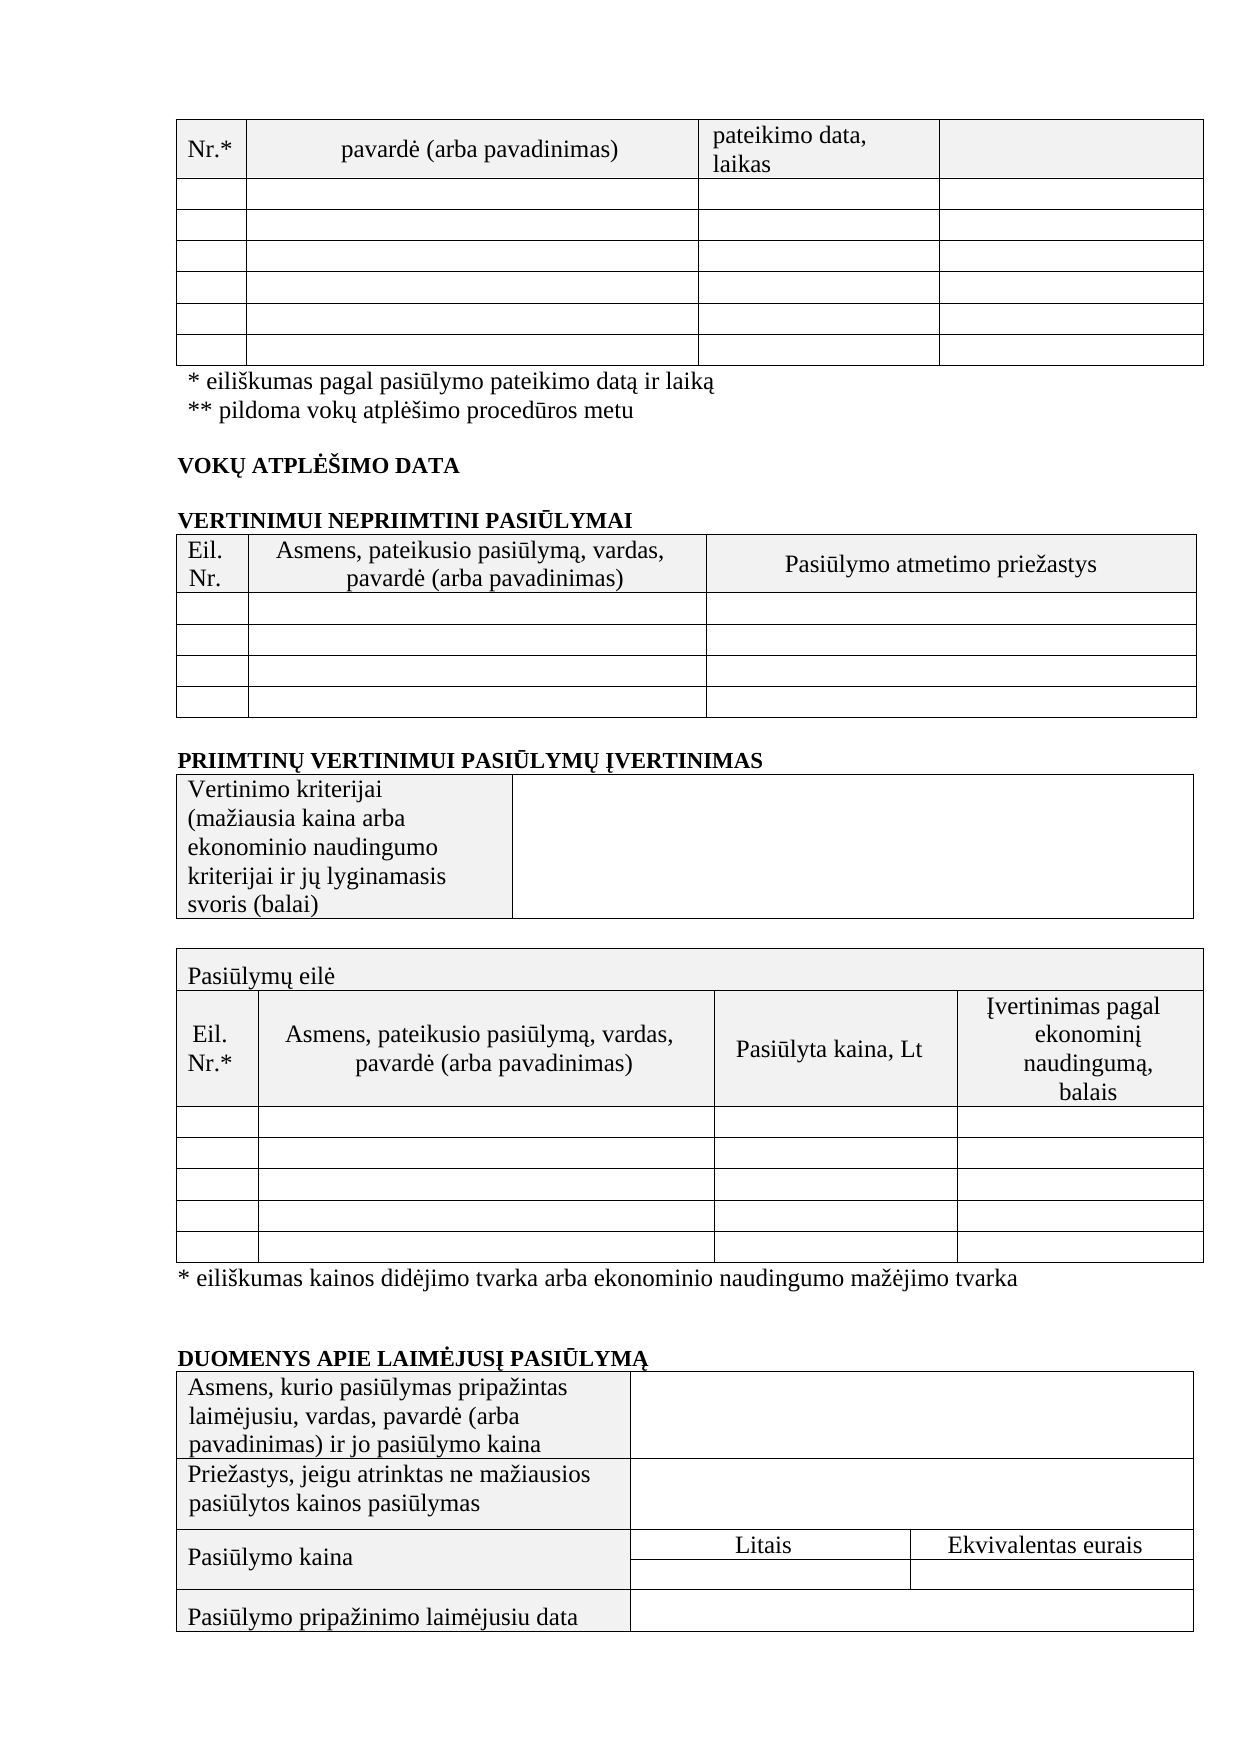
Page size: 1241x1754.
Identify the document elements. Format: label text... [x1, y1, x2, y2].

text DUOMENYS APIE LAIMĖJUSĮ PASIŪLYMĄ [177, 1344, 1167, 1371]
table_cell [259, 1201, 714, 1231]
table_cell Pasiūlymo kaina [177, 1530, 630, 1589]
table_cell [177, 1201, 258, 1231]
table_cell [699, 335, 939, 365]
table_cell [699, 179, 939, 209]
table_cell [958, 1107, 1203, 1137]
table_header Asmens, pateikusio pasiūlymą, vardas, pavardė (arba pavadinimas) [249, 535, 706, 592]
table_header Nr.* [177, 120, 246, 177]
table_cell Ekvivalentas eurais [911, 1530, 1193, 1559]
table_cell [247, 304, 698, 334]
table_cell [631, 1590, 1193, 1631]
text * eiliškumas kainos didėjimo tvarka arba ekonominio naudingumo mažėjimo tvarka [177, 1263, 1167, 1292]
table_cell [177, 1107, 258, 1137]
table_cell [699, 304, 939, 334]
table_cell [631, 1560, 910, 1589]
table_cell [940, 272, 1203, 302]
table_header pavardė (arba pavadinimas) [247, 120, 698, 177]
text vertinimui nepriimtini pasiūlymai [177, 507, 1167, 534]
table_cell [247, 272, 698, 302]
table_cell [259, 1169, 714, 1199]
table_cell [715, 1201, 957, 1231]
table_cell [177, 625, 248, 655]
table_cell [707, 593, 1196, 623]
table_cell [707, 625, 1196, 655]
table_cell [699, 210, 939, 240]
table_cell [177, 335, 246, 365]
table_cell [249, 656, 706, 686]
table_cell * eiliškumas pagal pasiūlymo pateikimo datą ir laiką ** pildoma vokų atplėšimo procedūros metu [176, 366, 1181, 423]
table_cell [177, 1232, 258, 1262]
table_cell [247, 210, 698, 240]
table_cell Eil. Nr.* [177, 991, 258, 1106]
table_cell [1181, 366, 1204, 423]
table_cell Įvertinimas pagal ekonominį naudingumą, balais [958, 991, 1203, 1106]
table_cell [247, 241, 698, 271]
table_cell [940, 335, 1203, 365]
table_header [940, 120, 1203, 177]
table_header [631, 1372, 1193, 1458]
table_header Pasiūlymų eilė [177, 949, 1203, 990]
table_cell [177, 593, 248, 623]
table_cell [715, 1107, 957, 1137]
table_cell [699, 272, 939, 302]
table_cell [177, 179, 246, 209]
table_cell [631, 1459, 1193, 1529]
table_cell [249, 687, 706, 717]
table_cell [177, 1138, 258, 1168]
table_cell Priežastys, jeigu atrinktas ne mažiausios pasiūlytos kainos pasiūlymas [177, 1459, 630, 1529]
table_cell Litais [631, 1530, 910, 1559]
table_cell [259, 1138, 714, 1168]
table_cell [707, 687, 1196, 717]
table_cell [715, 1232, 957, 1262]
table_cell [177, 304, 246, 334]
table_cell [249, 593, 706, 623]
table_cell [940, 179, 1203, 209]
text PRIIMTINŲ VERTINIMUI PASIŪLYMŲ ĮVERTINIMAS [177, 747, 1167, 773]
table_cell [707, 656, 1196, 686]
table_cell [958, 1201, 1203, 1231]
table_cell [259, 1107, 714, 1137]
table_cell [177, 241, 246, 271]
table_cell [940, 241, 1203, 271]
table_cell [259, 1232, 714, 1262]
table_header Eil. Nr. [177, 535, 248, 592]
table_cell Asmens, pateikusio pasiūlymą, vardas, pavardė (arba pavadinimas) [259, 991, 714, 1106]
table_header Pasiūlymo atmetimo priežastys [707, 535, 1196, 592]
table_header Asmens, kurio pasiūlymas pripažintas laimėjusiu, vardas, pavardė (arba pavadinimas) ir jo pasiūlymo kaina [177, 1372, 630, 1458]
table_header Vertinimo kriterijai (mažiausia kaina arba ekonominio naudingumo kriterijai ir jų lyginamasis svoris (balai) [177, 775, 512, 918]
table_cell [958, 1232, 1203, 1262]
text vokų atplėšimo data [177, 452, 1167, 479]
table_cell Pasiūlyta kaina, Lt [715, 991, 957, 1106]
table_cell [940, 210, 1203, 240]
table_cell [247, 179, 698, 209]
table_cell [699, 241, 939, 271]
table_cell Pasiūlymo pripažinimo laimėjusiu data [177, 1590, 630, 1631]
table_cell [177, 1169, 258, 1199]
table_cell [911, 1560, 1193, 1589]
table_header [513, 775, 1193, 918]
table_cell [247, 335, 698, 365]
table_cell [958, 1138, 1203, 1168]
table_cell [715, 1138, 957, 1168]
table_cell [177, 272, 246, 302]
table_cell [958, 1169, 1203, 1199]
table_cell [177, 210, 246, 240]
table_cell [177, 687, 248, 717]
table_cell [940, 304, 1203, 334]
table_cell [177, 656, 248, 686]
table_header pateikimo data, laikas [699, 120, 939, 177]
table_cell [715, 1169, 957, 1199]
table_cell [249, 625, 706, 655]
